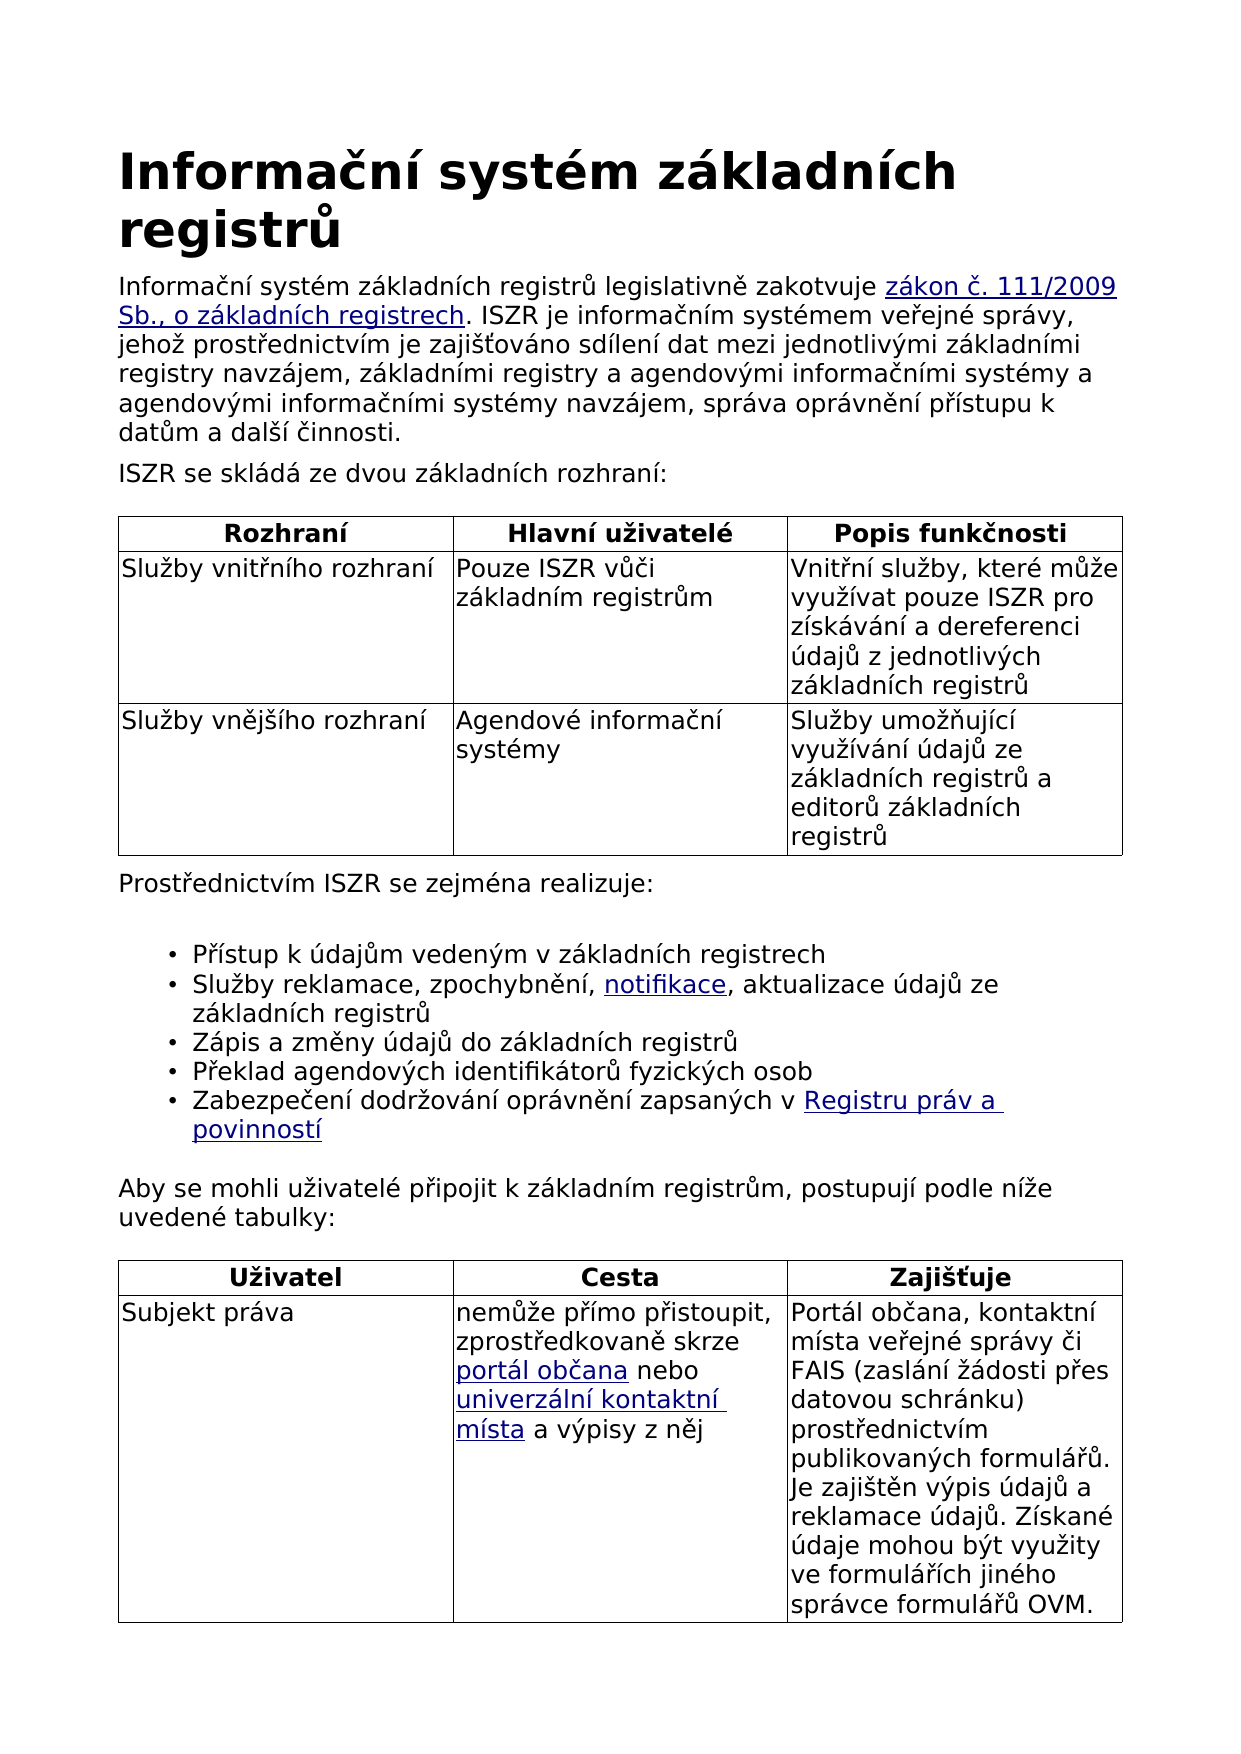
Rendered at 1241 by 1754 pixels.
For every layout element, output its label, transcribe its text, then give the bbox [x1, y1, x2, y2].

table_cell Služby umožňující využívání údajů ze základních registrů a editorů základních registrů [788, 704, 1122, 855]
table_header Zajišťuje [788, 1261, 1122, 1295]
table_cell Portál občana, kontaktní místa veřejné správy či FAIS (zaslání žádosti přes datovou schránku) prostřednictvím publikovaných formulářů. Je zajištěn výpis údajů a reklamace údajů. Získané údaje mohou být využity ve formulářích jiného správce formulářů OVM. [788, 1296, 1122, 1622]
text Prostřednictvím ISZR se zejména realizuje: [118, 869, 1122, 899]
table_cell Agendové informační systémy [454, 704, 787, 855]
table_header Popis funkčnosti [788, 517, 1122, 551]
text Aby se mohli uživatelé připojit k základním registrům, postupují podle níže uvedené tabulky: [118, 1174, 1122, 1233]
subtitle Informační systém základních registrů [118, 143, 1122, 259]
list Služby reklamace, zpochybnění, notifikace, aktualizace údajů ze základních registrů [177, 970, 1122, 1028]
table_cell Služby vnějšího rozhraní [119, 704, 453, 855]
table_header Cesta [454, 1261, 787, 1295]
list Zápis a změny údajů do základních registrů [177, 1028, 1122, 1057]
table_cell Vnitřní služby, které může využívat pouze ISZR pro získávání a dereferenci údajů z jednotlivých základních registrů [788, 552, 1122, 703]
table_cell Subjekt práva [119, 1296, 453, 1622]
text ISZR se skládá ze dvou základních rozhraní: [118, 459, 1122, 489]
list Přístup k údajům vedeným v základních registrech [177, 941, 1122, 970]
table_header Rozhraní [119, 517, 453, 551]
table_cell Služby vnitřního rozhraní [119, 552, 453, 703]
list Zabezpečení dodržování oprávnění zapsaných v Registru práv a povinností [177, 1087, 1122, 1145]
table_header Uživatel [119, 1261, 453, 1295]
list Překlad agendových identifikátorů fyzických osob [177, 1057, 1122, 1087]
table_cell Pouze ISZR vůči základním registrům [454, 552, 787, 703]
table_cell nemůže přímo přistoupit, zprostředkovaně skrze portál občana nebo univerzální kontaktní místa a výpisy z něj [454, 1296, 787, 1622]
table_header Hlavní uživatelé [454, 517, 787, 551]
text Informační systém základních registrů legislativně zakotvuje zákon č. 111/2009 Sb., o základních registrech. ISZR je informačním systémem veřejné správy, jehož prostřednictvím je zajišťováno sdílení dat mezi jednotlivými základními registry navzájem, základními registry a agendovými informačními systémy a agendovými informačními systémy navzájem, správa oprávnění přístupu k datům a další činnosti. [118, 272, 1122, 447]
